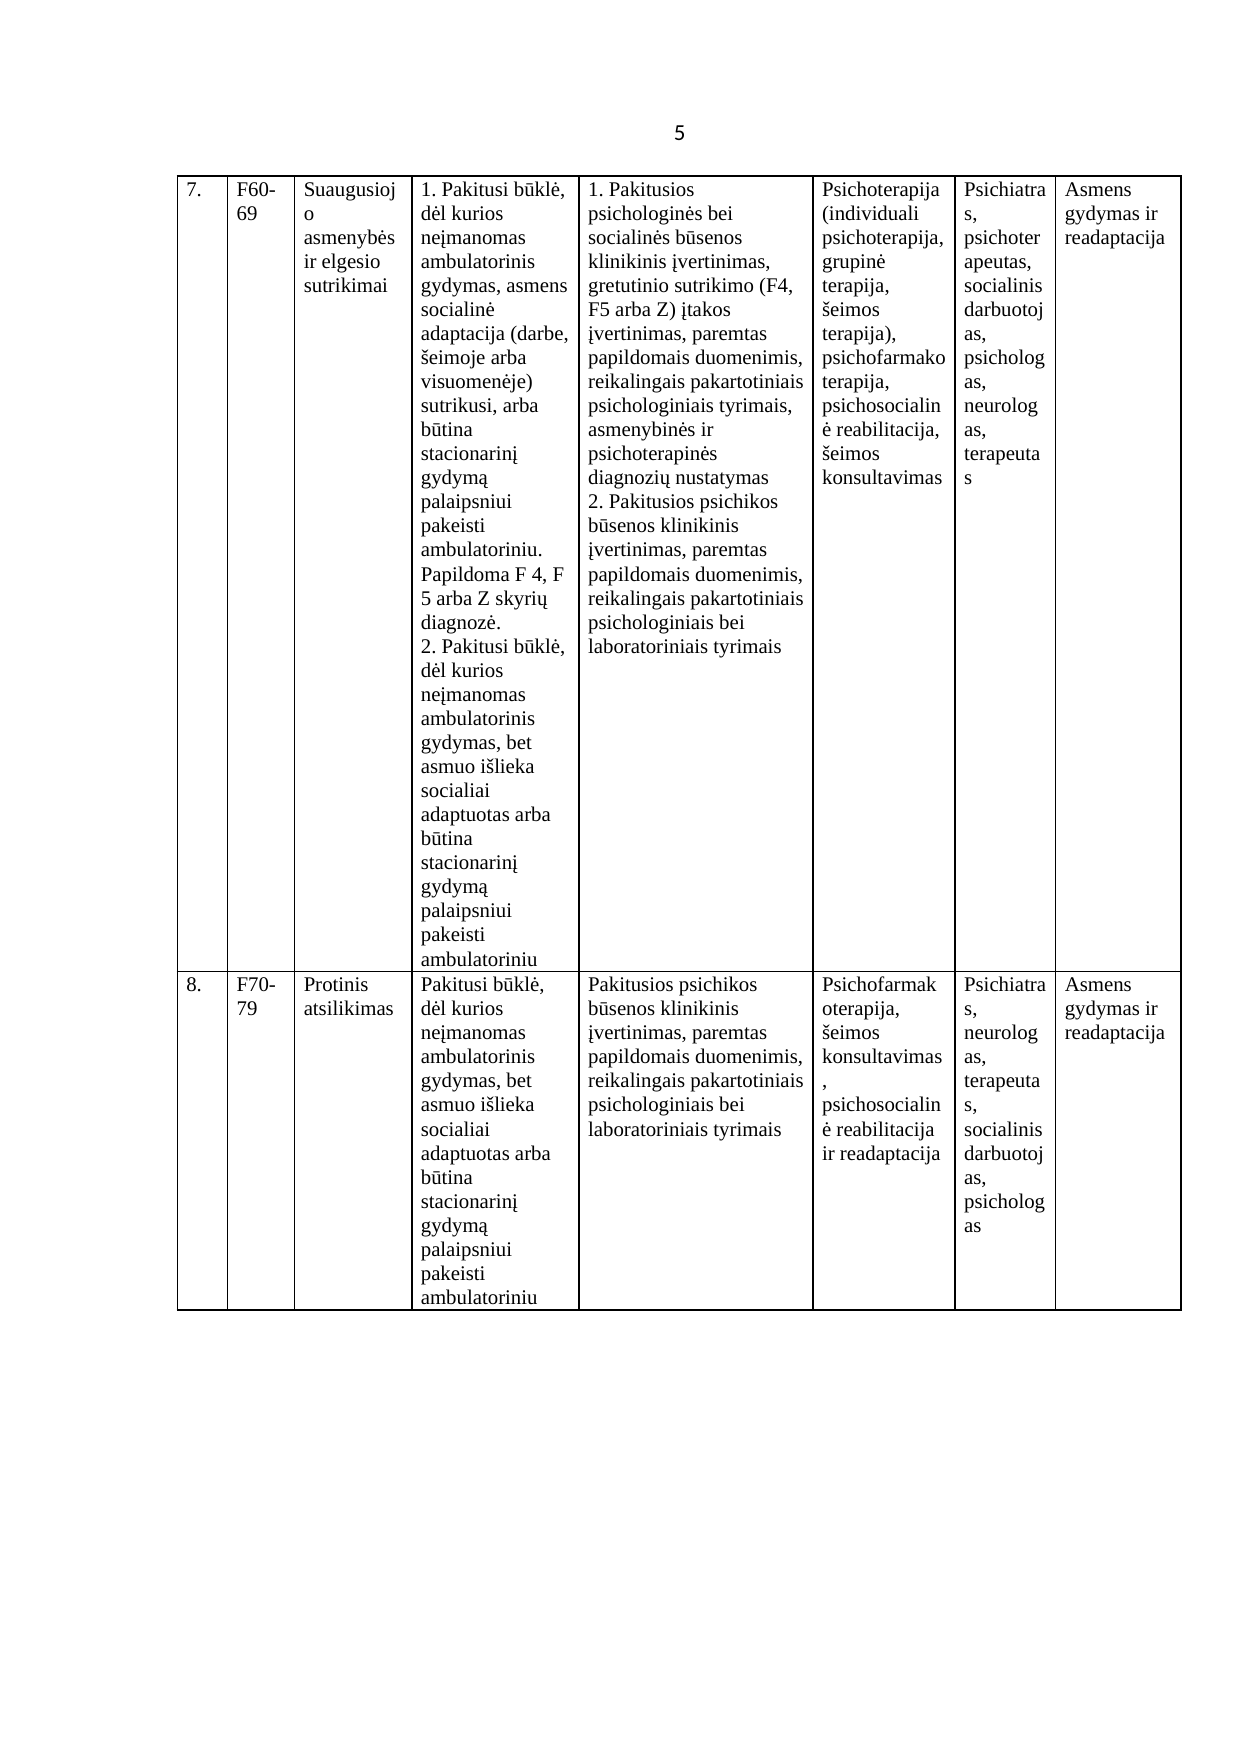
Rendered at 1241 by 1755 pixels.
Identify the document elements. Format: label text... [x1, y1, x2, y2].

table_cell Asmens gydymas ir readaptacija [1056, 972, 1180, 1309]
table_cell Psichoterapija (individuali psichoterapija, grupinė terapija, šeimos terapija), psichofarmakoterapija, psichosocialinė reabilitacija, šeimos konsultavimas [814, 177, 954, 971]
table_cell 1. Pakitusios psichologinės bei socialinės būsenos klinikinis įvertinimas, gretutinio sutrikimo (F4, F5 arba Z) įtakos įvertinimas, paremtas papildomais duomenimis, reikalingais pakartotiniais psichologiniais tyrimais, asmenybinės ir psichoterapinės diagnozių nustatymas 2. Pakitusios psichikos būsenos klinikinis įvertinimas, paremtas papildomais duomenimis, reikalingais pakartotiniais psichologiniais bei laboratoriniais tyrimais [580, 177, 812, 971]
table_cell 8. [178, 972, 227, 1309]
table_cell F60-69 [228, 177, 294, 971]
table_cell Protinis atsilikimas [295, 972, 411, 1309]
table_cell F70-79 [228, 972, 294, 1309]
table_cell 1. Pakitusi būklė, dėl kurios neįmanomas ambulatorinis gydymas, asmens socialinė adaptacija (darbe, šeimoje arba visuomenėje) sutrikusi, arba būtina stacionarinį gydymą palaipsniui pakeisti ambulatoriniu. Papildoma F 4, F 5 arba Z skyrių diagnozė. 2. Pakitusi būklė, dėl kurios neįmanomas ambulatorinis gydymas, bet asmuo išlieka socialiai adaptuotas arba būtina stacionarinį gydymą palaipsniui pakeisti ambulatoriniu [413, 177, 578, 971]
table_cell Pakitusios psichikos būsenos klinikinis įvertinimas, paremtas papildomais duomenimis, reikalingais pakartotiniais psichologiniais bei laboratoriniais tyrimais [580, 972, 812, 1309]
table_cell Suaugusiojo asmenybės ir elgesio sutrikimai [295, 177, 411, 971]
table_cell Psichiatras, psichoterapeutas, socialinis darbuotojas, psichologas, neurologas, terapeutas [956, 177, 1055, 971]
table_cell 7. [178, 177, 227, 971]
table_cell Psichofarmakoterapija, šeimos konsultavimas, psichosocialinė reabilitacija ir readaptacija [814, 972, 954, 1309]
table_cell Psichiatras, neurologas, terapeutas, socialinis darbuotojas, psichologas [956, 972, 1055, 1309]
table_cell Pakitusi būklė, dėl kurios neįmanomas ambulatorinis gydymas, bet asmuo išlieka socialiai adaptuotas arba būtina stacionarinį gydymą palaipsniui pakeisti ambulatoriniu [413, 972, 578, 1309]
table_cell Asmens gydymas ir readaptacija [1056, 177, 1180, 971]
